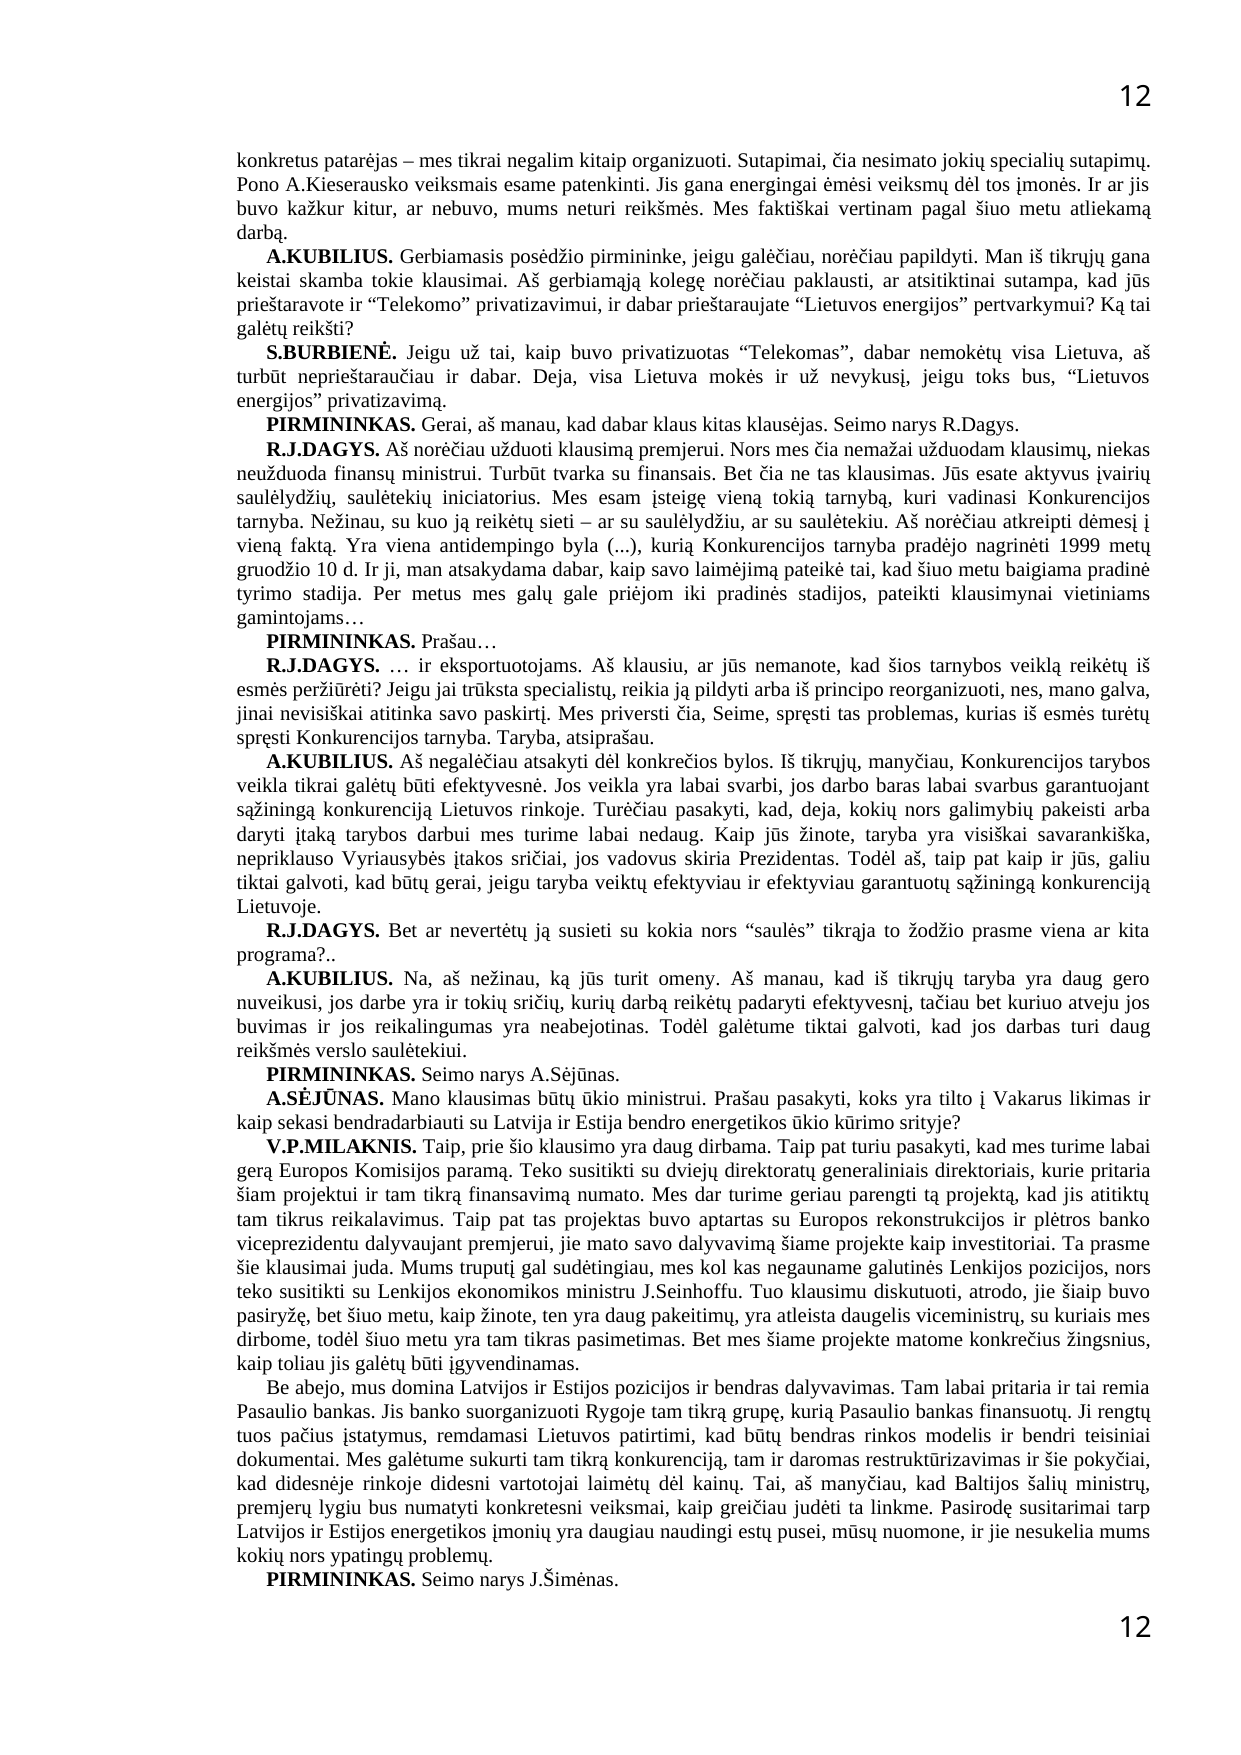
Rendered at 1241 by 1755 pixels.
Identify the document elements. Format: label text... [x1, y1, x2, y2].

text PIRMININKAS. Seimo narys J.Šimėnas. [236, 1567, 1152, 1591]
text A.KUBILIUS. Gerbiamasis posėdžio pirmininke, jeigu galėčiau, norėčiau papildyti. Man iš tikrųjų gana keistai skamba tokie klausimai. Aš gerbiamąją kolegę norėčiau paklausti, ar atsitiktinai sutampa, kad jūs prieštaravote ir “Telekomo” privatizavimui, ir dabar prieštaraujate “Lietuvos energijos” pertvarkymui? Ką tai galėtų reikšti? [236, 244, 1152, 340]
text konkretus patarėjas – mes tikrai negalim kitaip organizuoti. Sutapimai, čia nesimato jokių specialių sutapimų. Pono A.Kieserausko veiksmais esame patenkinti. Jis gana energingai ėmėsi veiksmų dėl tos įmonės. Ir ar jis buvo kažkur kitur, ar nebuvo, mums neturi reikšmės. Mes faktiškai vertinam pagal šiuo metu atliekamą darbą. [236, 148, 1152, 244]
text A.KUBILIUS. Na, aš nežinau, ką jūs turit omeny. Aš manau, kad iš tikrųjų taryba yra daug gero nuveikusi, jos darbe yra ir tokių sričių, kurių darbą reikėtų padaryti efektyvesnį, tačiau bet kuriuo atveju jos buvimas ir jos reikalingumas yra neabejotinas. Todėl galėtume tiktai galvoti, kad jos darbas turi daug reikšmės verslo saulėtekiui. [236, 966, 1152, 1062]
text A.SĖJŪNAS. Mano klausimas būtų ūkio ministrui. Prašau pasakyti, koks yra tilto į Vakarus likimas ir kaip sekasi bendradarbiauti su Latvija ir Estija bendro energetikos ūkio kūrimo srityje? [236, 1086, 1152, 1134]
text PIRMININKAS. Prašau… [236, 629, 1152, 653]
text R.J.DAGYS. Bet ar nevertėtų ją susieti su kokia nors “saulės” tikrąja to žodžio prasme viena ar kita programa?.. [236, 918, 1152, 966]
text S.BURBIENĖ. Jeigu už tai, kaip buvo privatizuotas “Telekomas”, dabar nemokėtų visa Lietuva, aš turbūt neprieštaraučiau ir dabar. Deja, visa Lietuva mokės ir už nevykusį, jeigu toks bus, “Lietuvos energijos” privatizavimą. [236, 340, 1152, 412]
text V.P.MILAKNIS. Taip, prie šio klausimo yra daug dirbama. Taip pat turiu pasakyti, kad mes turime labai gerą Europos Komisijos paramą. Teko susitikti su dviejų direktoratų generaliniais direktoriais, kurie pritaria šiam projektui ir tam tikrą finansavimą numato. Mes dar turime geriau parengti tą projektą, kad jis atitiktų tam tikrus reikalavimus. Taip pat tas projektas buvo aptartas su Europos rekonstrukcijos ir plėtros banko viceprezidentu dalyvaujant premjerui, jie mato savo dalyvavimą šiame projekte kaip investitoriai. Ta prasme šie klausimai juda. Mums truputį gal sudėtingiau, mes kol kas negauname galutinės Lenkijos pozicijos, nors teko susitikti su Lenkijos ekonomikos ministru J.Seinhoffu. Tuo klausimu diskutuoti, atrodo, jie šiaip buvo pasiryžę, bet šiuo metu, kaip žinote, ten yra daug pakeitimų, yra atleista daugelis viceministrų, su kuriais mes dirbome, todėl šiuo metu yra tam tikras pasimetimas. Bet mes šiame projekte matome konkrečius žingsnius, kaip toliau jis galėtų būti įgyvendinamas. [236, 1134, 1152, 1375]
text Be abejo, mus domina Latvijos ir Estijos pozicijos ir bendras dalyvavimas. Tam labai pritaria ir tai remia Pasaulio bankas. Jis banko suorganizuoti Rygoje tam tikrą grupę, kurią Pasaulio bankas finansuotų. Ji rengtų tuos pačius įstatymus, remdamasi Lietuvos patirtimi, kad būtų bendras rinkos modelis ir bendri teisiniai dokumentai. Mes galėtume sukurti tam tikrą konkurenciją, tam ir daromas restruktūrizavimas ir šie pokyčiai, kad didesnėje rinkoje didesni vartotojai laimėtų dėl kainų. Tai, aš manyčiau, kad Baltijos šalių ministrų, premjerų lygiu bus numatyti konkretesni veiksmai, kaip greičiau judėti ta linkme. Pasirodę susitarimai tarp Latvijos ir Estijos energetikos įmonių yra daugiau naudingi estų pusei, mūsų nuomone, ir jie nesukelia mums kokių nors ypatingų problemų. [236, 1375, 1152, 1567]
text R.J.DAGYS. … ir eksportuotojams. Aš klausiu, ar jūs nemanote, kad šios tarnybos veiklą reikėtų iš esmės peržiūrėti? Jeigu jai trūksta specialistų, reikia ją pildyti arba iš principo reorganizuoti, nes, mano galva, jinai nevisiškai atitinka savo paskirtį. Mes priversti čia, Seime, spręsti tas problemas, kurias iš esmės turėtų spręsti Konkurencijos tarnyba. Taryba, atsiprašau. [236, 653, 1152, 749]
text A.KUBILIUS. Aš negalėčiau atsakyti dėl konkrečios bylos. Iš tikrųjų, manyčiau, Konkurencijos tarybos veikla tikrai galėtų būti efektyvesnė. Jos veikla yra labai svarbi, jos darbo baras labai svarbus garantuojant sąžiningą konkurenciją Lietuvos rinkoje. Turėčiau pasakyti, kad, deja, kokių nors galimybių pakeisti arba daryti įtaką tarybos darbui mes turime labai nedaug. Kaip jūs žinote, taryba yra visiškai savarankiška, nepriklauso Vyriausybės įtakos sričiai, jos vadovus skiria Prezidentas. Todėl aš, taip pat kaip ir jūs, galiu tiktai galvoti, kad būtų gerai, jeigu taryba veiktų efektyviau ir efektyviau garantuotų sąžiningą konkurenciją Lietuvoje. [236, 749, 1152, 918]
text R.J.DAGYS. Aš norėčiau užduoti klausimą premjerui. Nors mes čia nemažai užduodam klausimų, niekas neužduoda finansų ministrui. Turbūt tvarka su finansais. Bet čia ne tas klausimas. Jūs esate aktyvus įvairių saulėlydžių, saulėtekių iniciatorius. Mes esam įsteigę vieną tokią tarnybą, kuri vadinasi Konkurencijos tarnyba. Nežinau, su kuo ją reikėtų sieti – ar su saulėlydžiu, ar su saulėtekiu. Aš norėčiau atkreipti dėmesį į vieną faktą. Yra viena antidempingo byla (...), kurią Konkurencijos tarnyba pradėjo nagrinėti 1999 metų gruodžio 10 d. Ir ji, man atsakydama dabar, kaip savo laimėjimą pateikė tai, kad šiuo metu baigiama pradinė tyrimo stadija. Per metus mes galų gale priėjom iki pradinės stadijos, pateikti klausimynai vietiniams gamintojams… [236, 436, 1152, 629]
text PIRMININKAS. Gerai, aš manau, kad dabar klaus kitas klausėjas. Seimo narys R.Dagys. [236, 412, 1152, 436]
text PIRMININKAS. Seimo narys A.Sėjūnas. [236, 1062, 1152, 1086]
